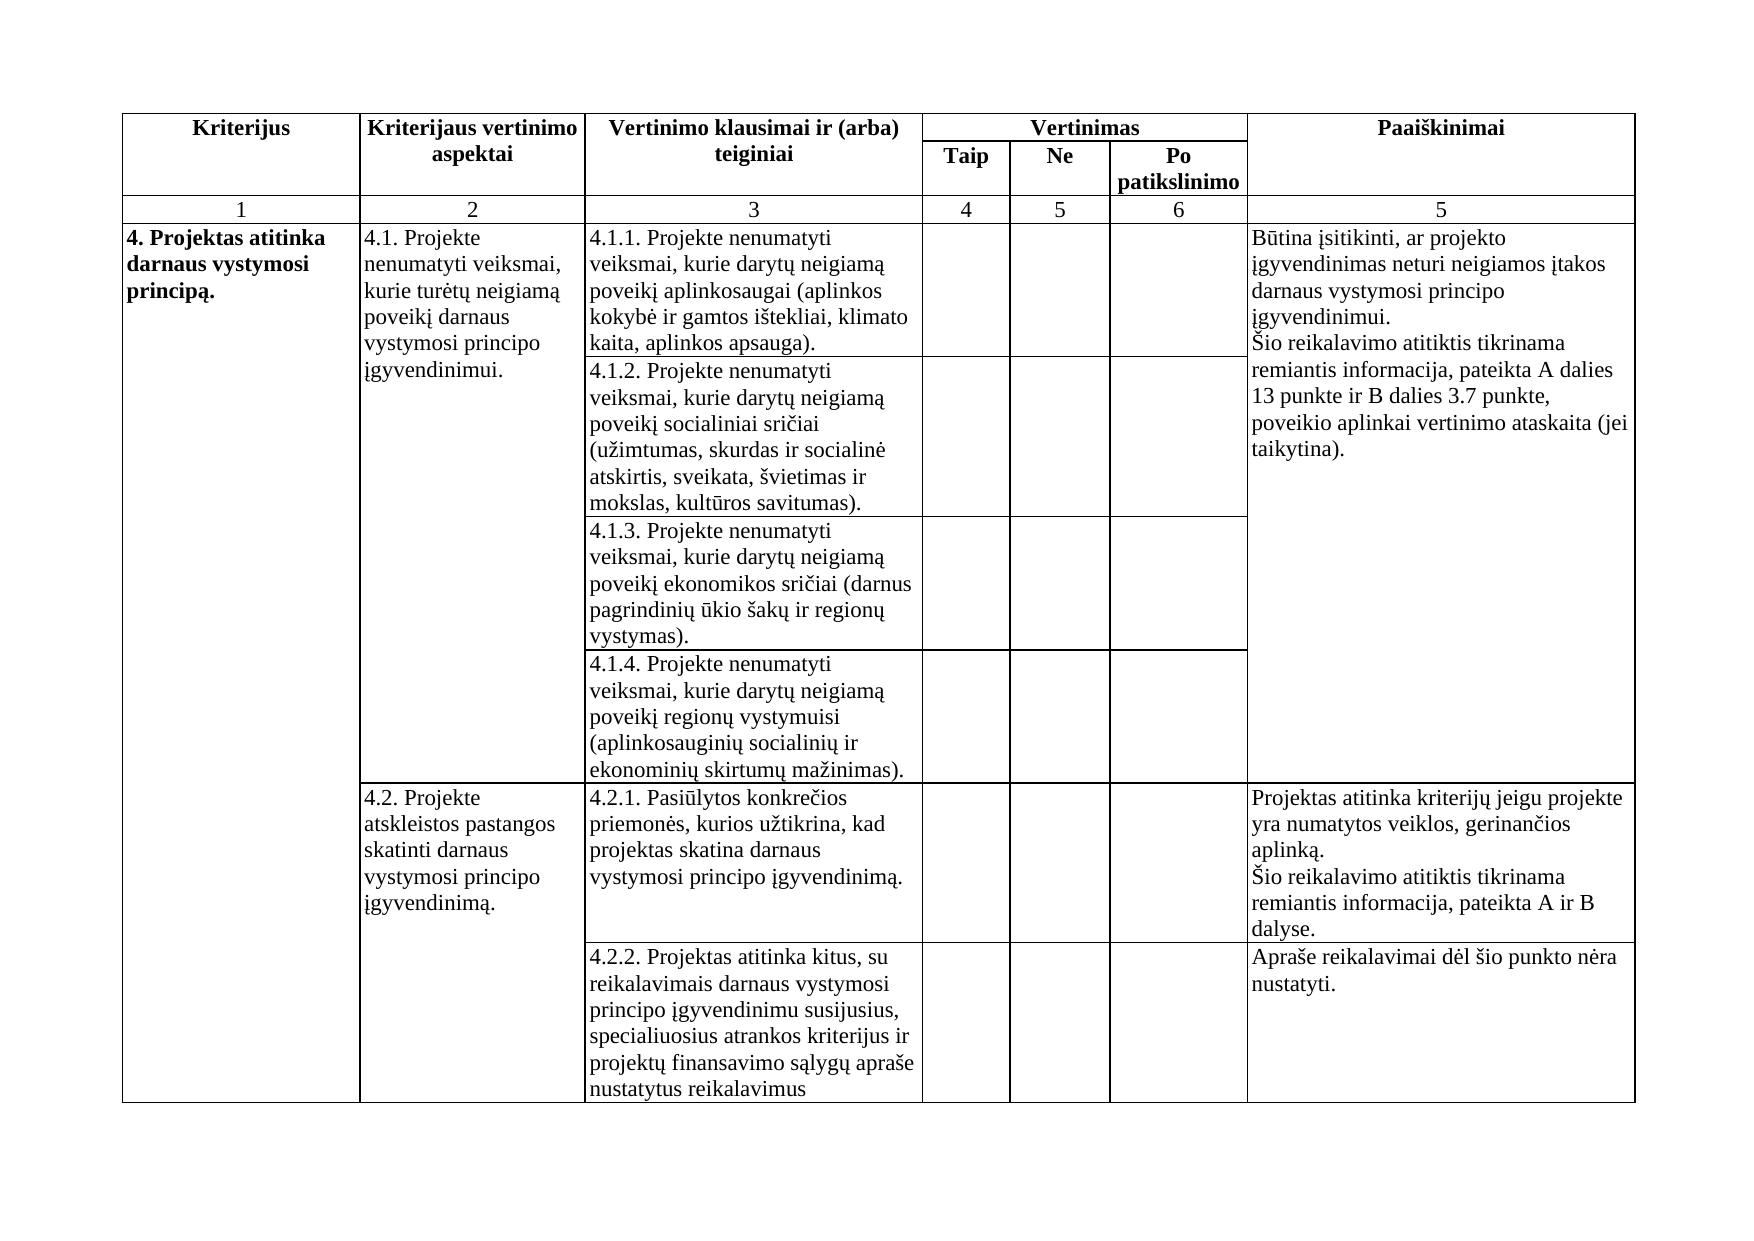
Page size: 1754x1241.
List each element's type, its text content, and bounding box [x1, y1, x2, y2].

table_cell [1011, 943, 1109, 1102]
table_cell 3 [586, 196, 922, 222]
table_cell [923, 784, 1009, 942]
table_header Vertinimo klausimai ir (arba) teiginiai [586, 114, 922, 194]
table_header Paaiškinimai [1248, 114, 1634, 194]
table_cell 5 [1011, 196, 1109, 222]
table_cell Ne [1011, 142, 1109, 194]
table_cell 6 [1111, 196, 1247, 222]
table_cell [1011, 784, 1109, 942]
table_cell 5 [1248, 196, 1634, 222]
table_cell 4.1.4. Projekte nenumatyti veiksmai, kurie darytų neigiamą poveikį regionų vystymuisi (aplinkosauginių socialinių ir ekonominių skirtumų mažinimas). [586, 651, 922, 782]
table_cell 4.1. Projekte nenumatyti veiksmai, kurie turėtų neigiamą poveikį darnaus vystymosi principo įgyvendinimui. [361, 224, 584, 782]
table_cell [1011, 357, 1109, 516]
table_cell 4.1.2. Projekte nenumatyti veiksmai, kurie darytų neigiamą poveikį socialiniai sričiai (užimtumas, skurdas ir socialinė atskirtis, sveikata, švietimas ir mokslas, kultūros savitumas). [586, 357, 922, 516]
table_cell 4.2. Projekte atskleistos pastangos skatinti darnaus vystymosi principo įgyvendinimą. [361, 784, 584, 1102]
table_cell [1111, 517, 1247, 649]
table_cell 4.2.2. Projektas atitinka kitus, su reikalavimais darnaus vystymosi principo įgyvendinimu susijusius, specialiuosius atrankos kriterijus ir projektų finansavimo sąlygų apraše nustatytus reikalavimus [586, 943, 922, 1102]
table_cell [1011, 651, 1109, 782]
table_cell [1111, 651, 1247, 782]
table_cell [923, 517, 1009, 649]
table_cell Būtina įsitikinti, ar projekto įgyvendinimas neturi neigiamos įtakos darnaus vystymosi principo įgyvendinimui. Šio reikalavimo atitiktis tikrinama remiantis informacija, pateikta A dalies 13 punkte ir B dalies 3.7 punkte, poveikio aplinkai vertinimo ataskaita (jei taikytina). [1248, 224, 1634, 782]
table_cell Apraše reikalavimai dėl šio punkto nėra nustatyti. [1248, 943, 1634, 1102]
table_cell Projektas atitinka kriterijų jeigu projekte yra numatytos veiklos, gerinančios aplinką. Šio reikalavimo atitiktis tikrinama remiantis informacija, pateikta A ir B dalyse. [1248, 784, 1634, 942]
table_cell 4.2.1. Pasiūlytos konkrečios priemonės, kurios užtikrina, kad projektas skatina darnaus vystymosi principo įgyvendinimą. [586, 784, 922, 942]
table_cell 4.1.1. Projekte nenumatyti veiksmai, kurie darytų neigiamą poveikį aplinkosaugai (aplinkos kokybė ir gamtos ištekliai, klimato kaita, aplinkos apsauga). [586, 224, 922, 356]
table_cell 1 [123, 196, 359, 222]
table_cell 4. Projektas atitinka darnaus vystymosi principą. [123, 224, 359, 1102]
table_header Vertinimas [923, 114, 1247, 140]
table_cell 4 [923, 196, 1009, 222]
table_cell [923, 224, 1009, 356]
table_header Kriterijus [123, 114, 359, 194]
table_header Kriterijaus vertinimo aspektai [361, 114, 584, 194]
table_cell [923, 357, 1009, 516]
table_cell [1111, 224, 1247, 356]
table_cell Po patikslinimo [1111, 142, 1247, 194]
table_cell [1111, 943, 1247, 1102]
table_cell Taip [923, 142, 1009, 194]
table_cell [1111, 784, 1247, 942]
table_cell [1011, 517, 1109, 649]
table_cell [923, 651, 1009, 782]
table_cell [1011, 224, 1109, 356]
table_cell 4.1.3. Projekte nenumatyti veiksmai, kurie darytų neigiamą poveikį ekonomikos sričiai (darnus pagrindinių ūkio šakų ir regionų vystymas). [586, 517, 922, 649]
table_cell [923, 943, 1009, 1102]
table_cell [1111, 357, 1247, 516]
table_cell 2 [361, 196, 584, 222]
